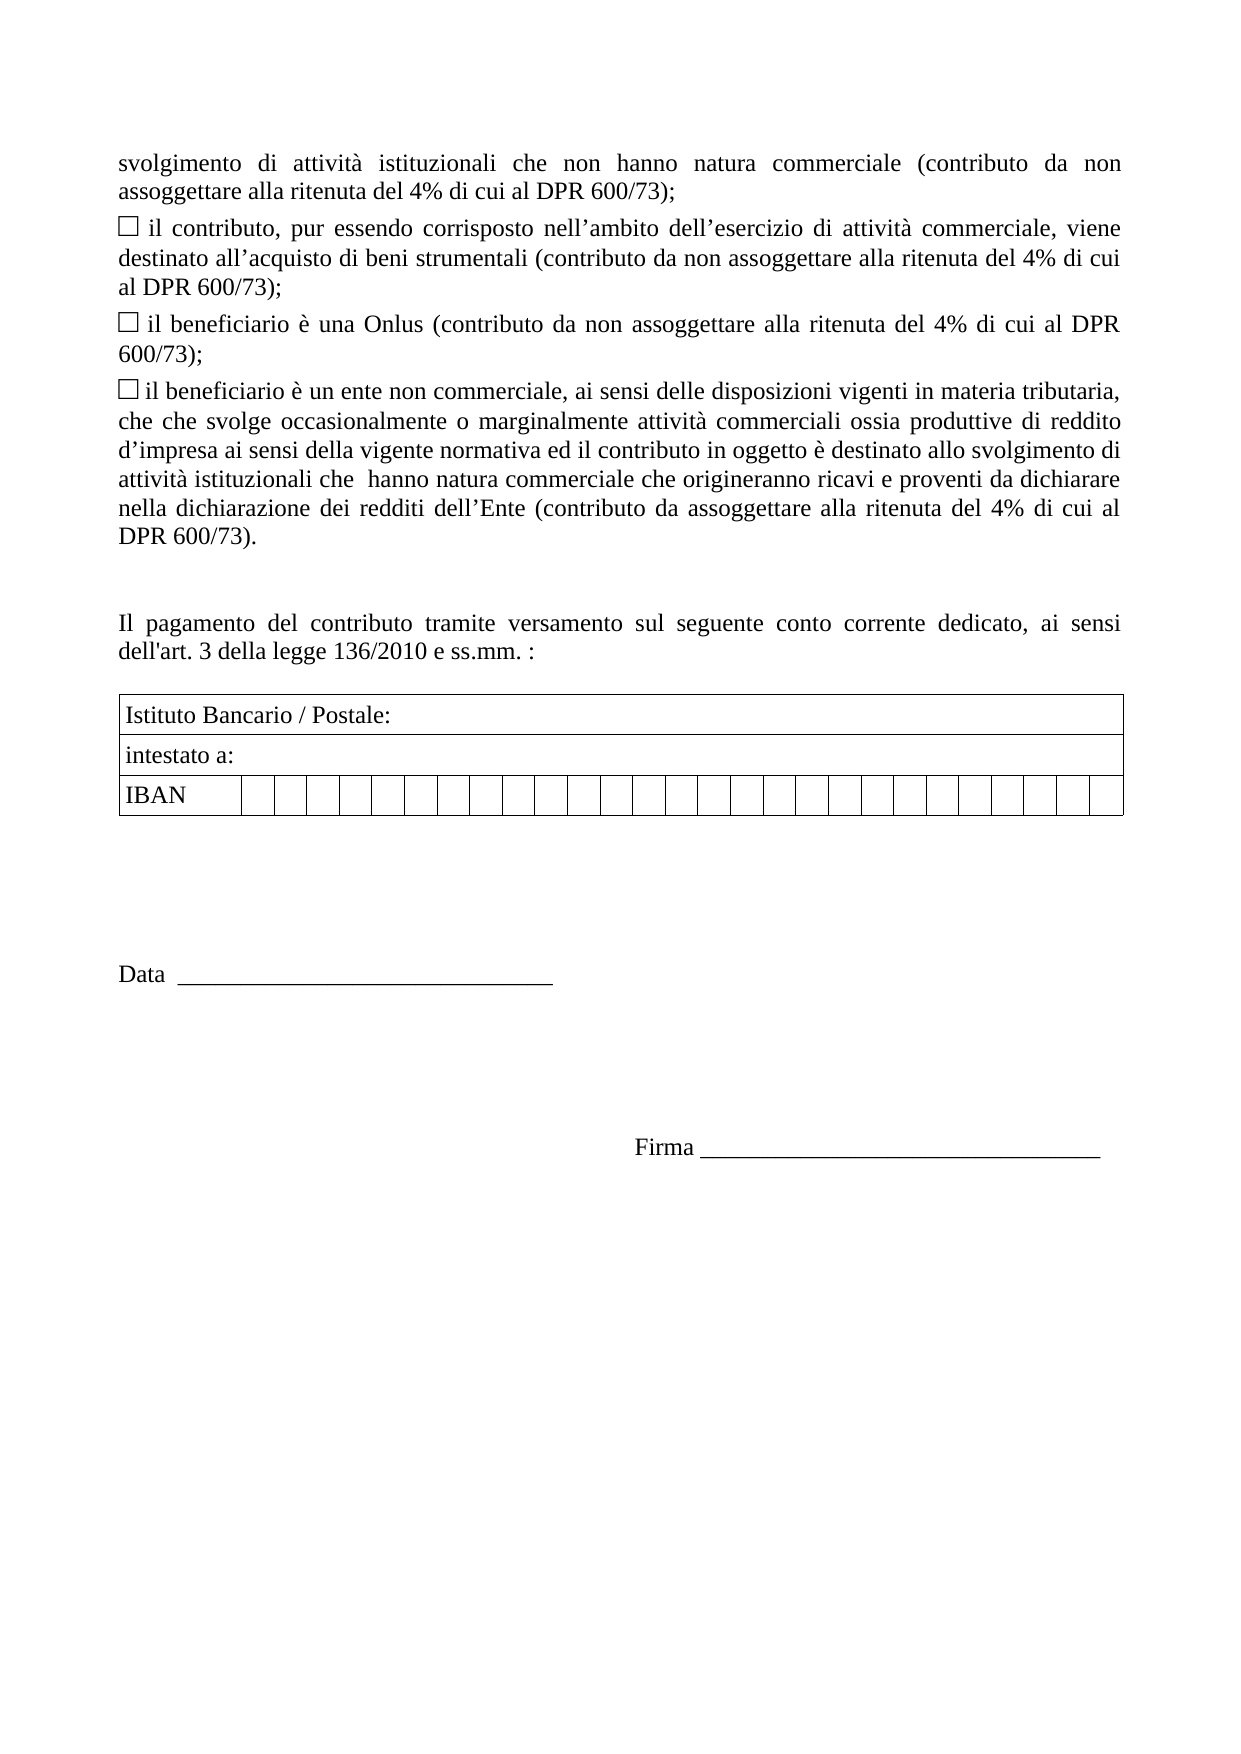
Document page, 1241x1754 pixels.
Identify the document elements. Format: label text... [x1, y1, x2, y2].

text svolgimento di attività istituzionali che non hanno natura commerciale (contributo da non assoggettare alla ritenuta del 4% di cui al DPR 600/73); [118, 148, 1122, 205]
table_cell [633, 776, 665, 815]
table_cell [698, 776, 730, 815]
table_cell [340, 776, 371, 815]
table_cell [275, 776, 306, 815]
table_cell [405, 776, 437, 815]
table_cell [242, 776, 274, 815]
text □ il beneficiario è una Onlus (contributo da non assoggettare alla ritenuta del 4% di cui al DPR 600/73); [118, 301, 1122, 368]
text □ il contributo, pur essendo corrisposto nell’ambito dell’esercizio di attività commerciale, viene destinato all’acquisto di beni strumentali (contributo da non assoggettare alla ritenuta del 4% di cui al DPR 600/73); [118, 205, 1122, 301]
table_cell [307, 776, 339, 815]
table_cell [1090, 776, 1123, 815]
table_cell [862, 776, 893, 815]
table_cell [894, 776, 926, 815]
text Il pagamento del contributo tramite versamento sul seguente conto corrente dedicato, ai sensi dell'art. 3 della legge 136/2010 e ss.mm. : [118, 608, 1122, 665]
text □ il beneficiario è un ente non commerciale, ai sensi delle disposizioni vigenti in materia tributaria, che che svolge occasionalmente o marginalmente attività commerciali ossia produttive di reddito d’impresa ai sensi della vigente normativa ed il contributo in oggetto è destinato allo svolgimento di attività istituzionali che hanno natura commerciale che origineranno ricavi e proventi da dichiarare nella dichiarazione dei redditi dell’Ente (contributo da assoggettare alla ritenuta del 4% di cui al DPR 600/73). [118, 368, 1122, 550]
table_cell [927, 776, 958, 815]
table_cell [666, 776, 697, 815]
table_cell [796, 776, 828, 815]
text Firma ________________________________ [118, 1132, 1122, 1160]
table_cell [829, 776, 861, 815]
table_cell [1024, 776, 1056, 815]
table_cell IBAN [120, 776, 241, 815]
table_cell [959, 776, 991, 815]
text Data ______________________________ [118, 959, 1122, 988]
table_cell [503, 776, 534, 815]
table_cell [568, 776, 600, 815]
table_cell intestato a: [120, 735, 1123, 775]
table_cell [601, 776, 632, 815]
table_cell [470, 776, 502, 815]
table_cell [438, 776, 469, 815]
table_header Istituto Bancario / Postale: [120, 695, 1123, 734]
table_cell [535, 776, 567, 815]
table_cell [372, 776, 404, 815]
table_cell [1057, 776, 1089, 815]
table_cell [731, 776, 763, 815]
table_cell [764, 776, 795, 815]
table_cell [992, 776, 1023, 815]
